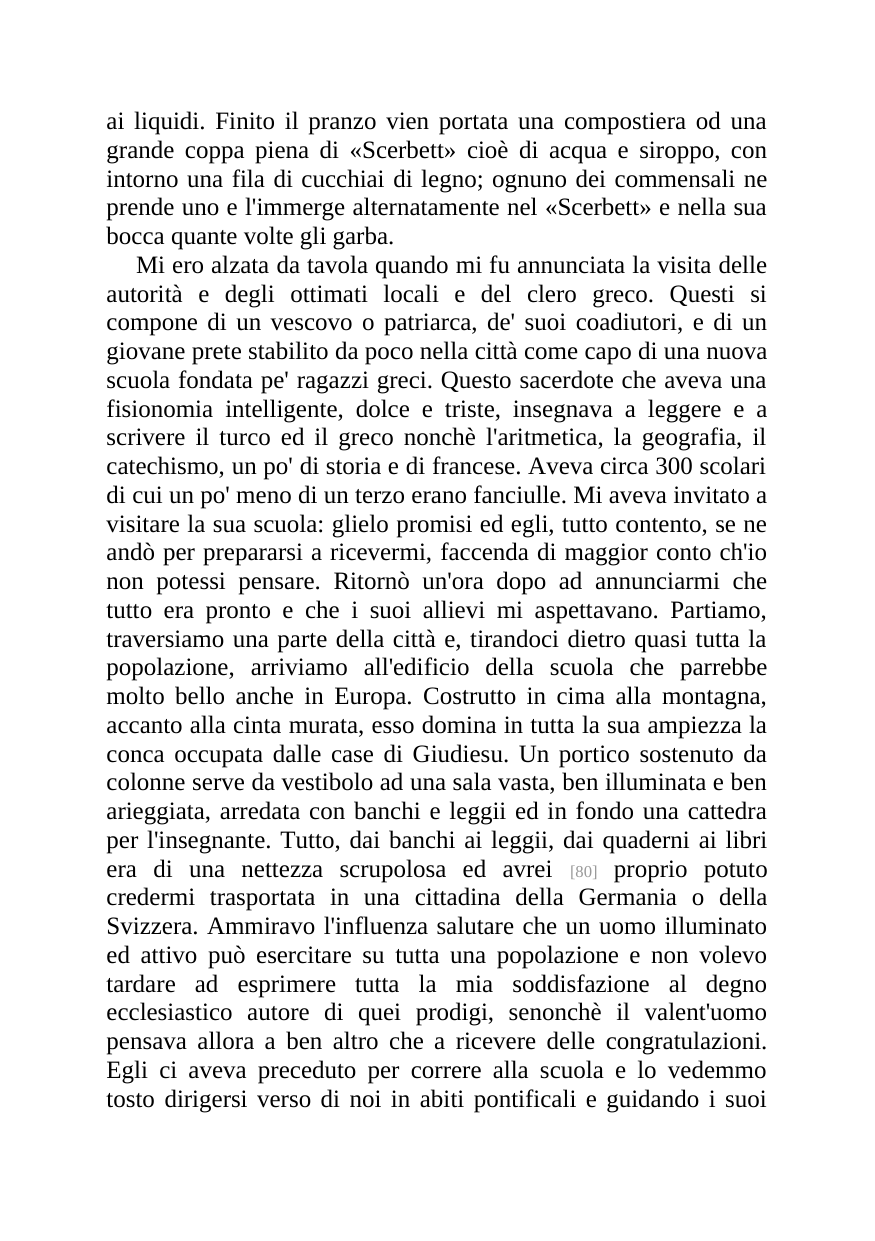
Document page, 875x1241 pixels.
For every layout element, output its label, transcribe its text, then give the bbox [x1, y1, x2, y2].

text ai liquidi. Finito il pranzo vien portata una compostiera od una grande coppa piena di «Scerbett» cioè di acqua e siroppo, con intorno una fila di cucchiai di legno; ognuno dei commensali ne prende uno e l'immerge alternatamente nel «Scerbett» e nella sua bocca quante volte gli garba. [106, 106, 768, 250]
text Mi ero alzata da tavola quando mi fu annunciata la visita delle autorità e degli ottimati locali e del clero greco. Questi si compone di un vescovo o patriarca, de' suoi coadiutori, e di un giovane prete stabilito da poco nella città come capo di una nuova scuola fondata pe' ragazzi greci. Questo sacerdote che aveva una fisionomia intelligente, dolce e triste, insegnava a leggere e a scrivere il turco ed il greco nonchè l'aritmetica, la geografia, il catechismo, un po' di storia e di francese. Aveva circa 300 scolari di cui un po' meno di un terzo erano fanciulle. Mi aveva invitato a visitare la sua scuola: glielo promisi ed egli, tutto contento, se ne andò per prepararsi a ricevermi, faccenda di maggior conto ch'io non potessi pensare. Ritornò un'ora dopo ad annunciarmi che tutto era pronto e che i suoi allievi mi aspettavano. Partiamo, traversiamo una parte della città e, tirandoci dietro quasi tutta la popolazione, arriviamo all'edificio della scuola che parrebbe molto bello anche in Europa. Costrutto in cima alla montagna, accanto alla cinta murata, esso domina in tutta la sua ampiezza la conca occupata dalle case di Giudiesu. Un portico sostenuto da colonne serve da vestibolo ad una sala vasta, ben illuminata e ben arieggiata, arredata con banchi e leggii ed in fondo una cattedra per l'insegnante. Tutto, dai banchi ai leggii, dai quaderni ai libri era di una nettezza scrupolosa ed avrei [80] proprio potuto credermi trasportata in una cittadina della Germania o della Svizzera. Ammiravo l'influenza salutare che un uomo illuminato ed attivo può esercitare su tutta una popolazione e non volevo tardare ad esprimere tutta la mia soddisfazione al degno ecclesiastico autore di quei prodigi, senonchè il valent'uomo pensava allora a ben altro che a ricevere delle congratulazioni. Egli ci aveva preceduto per correre alla scuola e lo vedemmo tosto dirigersi verso di noi in abiti pontificali e guidando i suoi [106, 250, 768, 1112]
